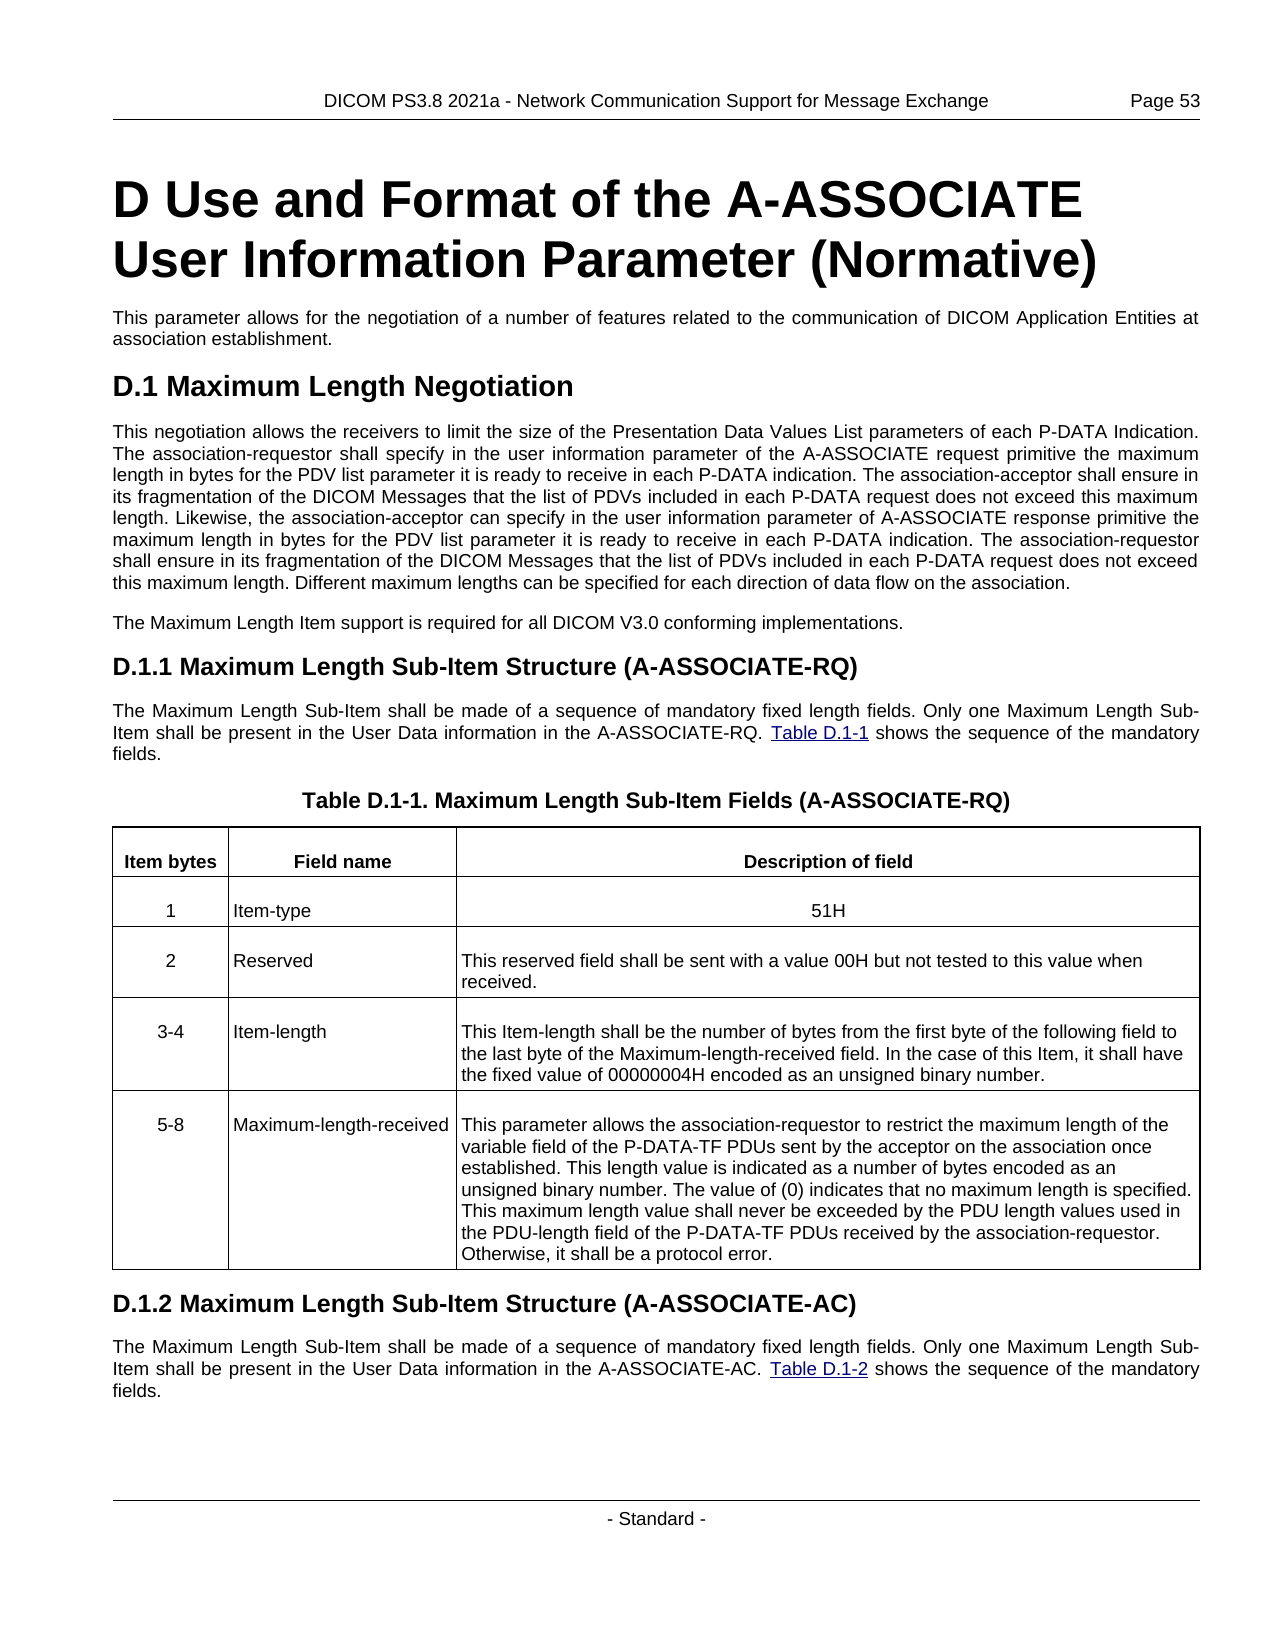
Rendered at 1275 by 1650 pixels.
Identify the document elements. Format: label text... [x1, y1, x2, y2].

text D.1 Maximum Length Negotiation [112, 368, 1200, 402]
table_cell This reserved field shall be sent with a value 00H but not tested to this value when received. [457, 927, 1199, 997]
table_cell 2 [113, 927, 228, 997]
text D.1.1 Maximum Length Sub-Item Structure (A-ASSOCIATE-RQ) [112, 652, 1200, 681]
table_cell Item-type [229, 877, 456, 926]
text The Maximum Length Sub-Item shall be made of a sequence of mandatory fixed length fields. Only one Maximum Length Sub-Item shall be present in the User Data information in the A-ASSOCIATE-AC. Table D.1-2 shows the sequence of the mandatory fields. [112, 1336, 1200, 1401]
table_header Description of field [457, 828, 1199, 876]
table_header Field name [229, 828, 456, 876]
text D Use and Format of the A-ASSOCIATE User Information Parameter (Normative) [112, 169, 1200, 288]
text The Maximum Length Item support is required for all DICOM V3.0 conforming implementations. [112, 612, 1200, 634]
text This negotiation allows the receivers to limit the size of the Presentation Data Values List parameters of each P-DATA Indication. The association-requestor shall specify in the user information parameter of the A-ASSOCIATE request primitive the maximum length in bytes for the PDV list parameter it is ready to receive in each P-DATA indication. The association-acceptor shall ensure in its fragmentation of the DICOM Messages that the list of PDVs included in each P-DATA request does not exceed this maximum length. Likewise, the association-acceptor can specify in the user information parameter of A-ASSOCIATE response primitive the maximum length in bytes for the PDV list parameter it is ready to receive in each P-DATA indication. The association-requestor shall ensure in its fragmentation of the DICOM Messages that the list of PDVs included in each P-DATA request does not exceed this maximum length. Different maximum lengths can be specified for each direction of data flow on the association. [112, 421, 1200, 593]
table_header Item bytes [113, 828, 228, 876]
table_cell Reserved [229, 927, 456, 997]
table_cell This parameter allows the association-requestor to restrict the maximum length of the variable field of the P-DATA-TF PDUs sent by the acceptor on the association once established. This length value is indicated as a number of bytes encoded as an unsigned binary number. The value of (0) indicates that no maximum length is specified. This maximum length value shall never be exceeded by the PDU length values used in the PDU-length field of the P-DATA-TF PDUs received by the association-requestor. Otherwise, it shall be a protocol error. [457, 1091, 1199, 1269]
text Table D.1-1. Maximum Length Sub-Item Fields (A-ASSOCIATE-RQ) [112, 787, 1200, 813]
table_cell Maximum-length-received [229, 1091, 456, 1269]
text The Maximum Length Sub-Item shall be made of a sequence of mandatory fixed length fields. Only one Maximum Length Sub-Item shall be present in the User Data information in the A-ASSOCIATE-RQ. Table D.1-1 shows the sequence of the mandatory fields. [112, 700, 1200, 764]
text D.1.2 Maximum Length Sub-Item Structure (A-ASSOCIATE-AC) [112, 1289, 1200, 1317]
text This parameter allows for the negotiation of a number of features related to the communication of DICOM Application Entities at association establishment. [112, 307, 1200, 350]
table_cell 1 [113, 877, 228, 926]
table_cell This Item-length shall be the number of bytes from the first byte of the following field to the last byte of the Maximum-length-received field. In the case of this Item, it shall have the fixed value of 00000004H encoded as an unsigned binary number. [457, 998, 1199, 1090]
table_cell 51H [457, 877, 1199, 926]
table_cell 5-8 [113, 1091, 228, 1269]
table_cell 3-4 [113, 998, 228, 1090]
table_cell Item-length [229, 998, 456, 1090]
